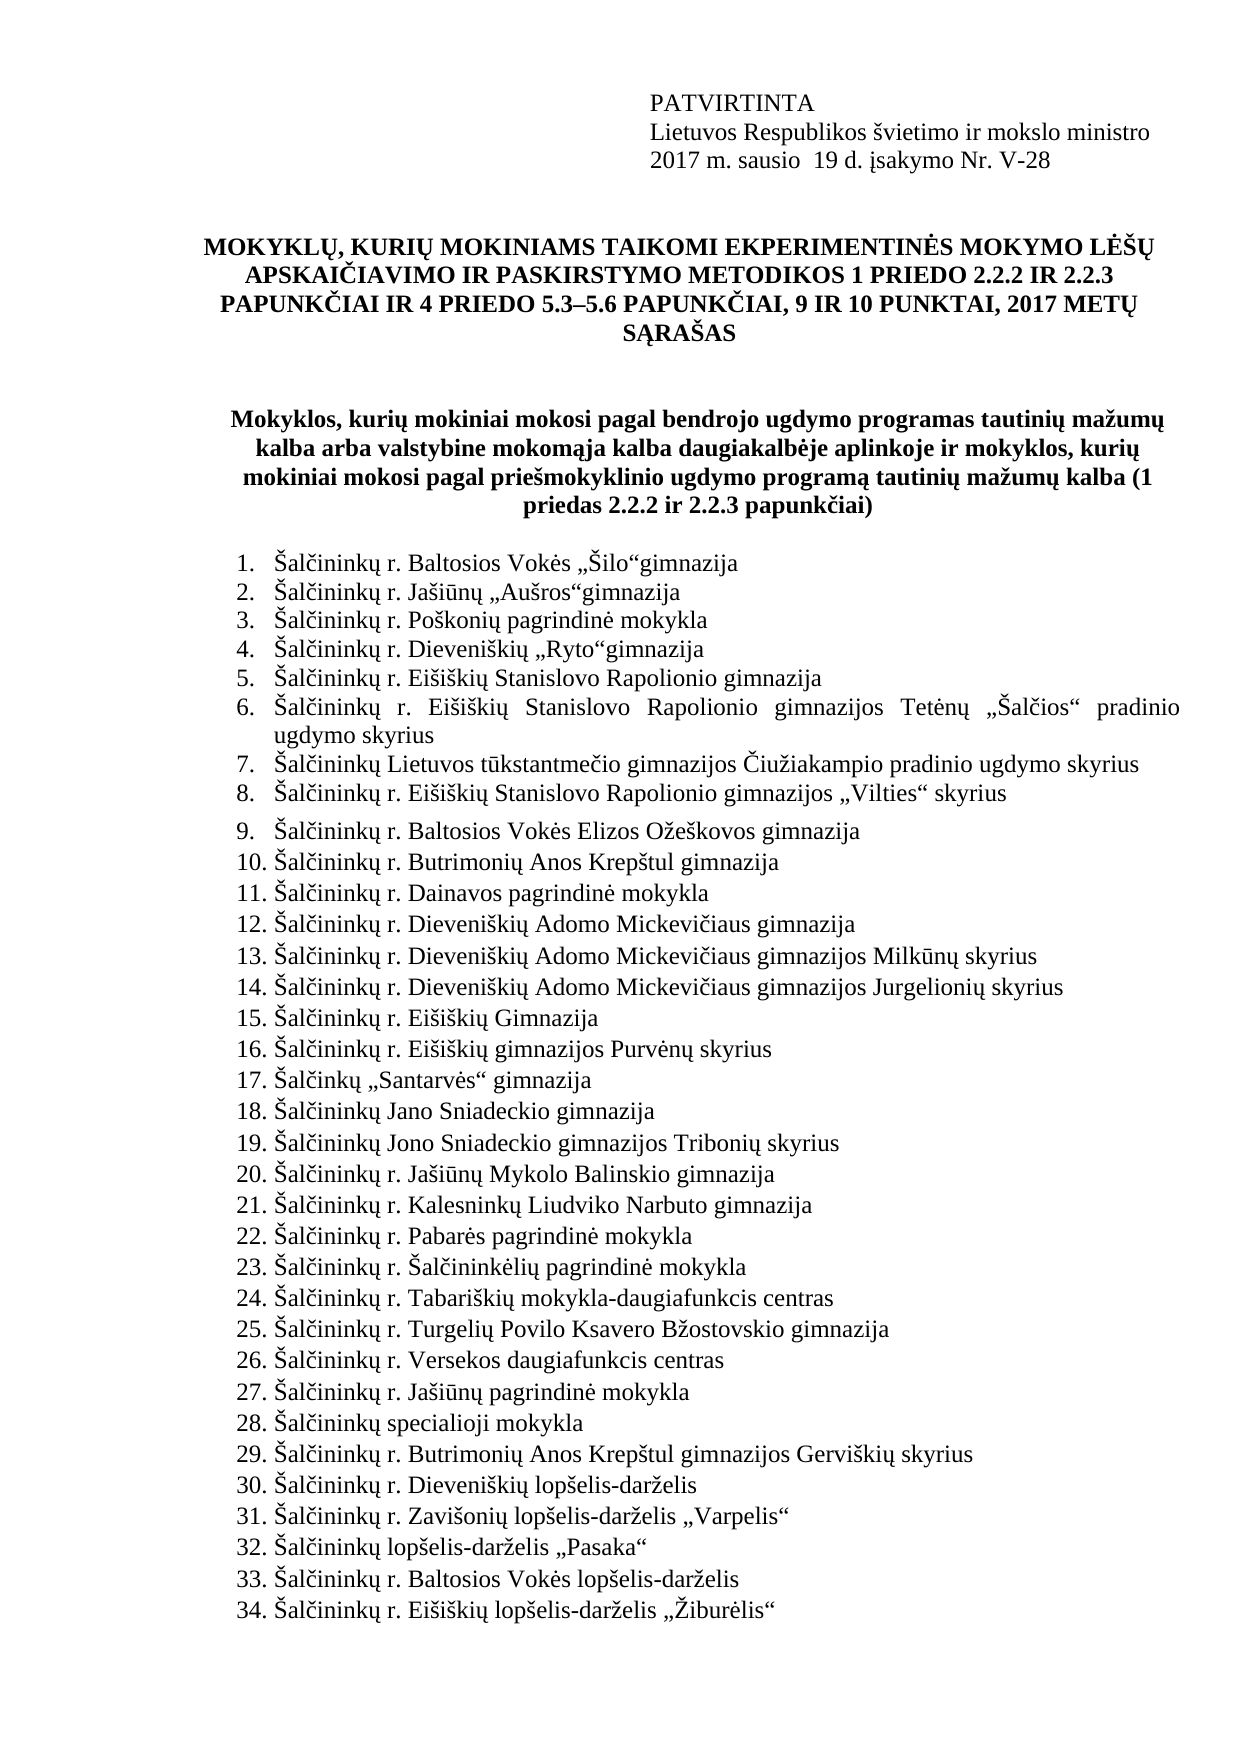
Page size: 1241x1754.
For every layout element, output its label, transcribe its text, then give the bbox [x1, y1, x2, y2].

text 31. Šalčininkų r. Zavišonių lopšelis-darželis „Varpelis“ [236, 1501, 1181, 1530]
text 1. Šalčininkų r. Baltosios Vokės „Šilo“gimnazija [236, 548, 1181, 577]
text 7. Šalčininkų Lietuvos tūkstantmečio gimnazijos Čiužiakampio pradinio ugdymo skyrius [236, 749, 1181, 778]
text 13. Šalčininkų r. Dieveniškių Adomo Mickevičiaus gimnazijos Milkūnų skyrius [236, 941, 1181, 969]
text 34. Šalčininkų r. Eišiškių lopšelis-darželis „Žiburėlis“ [236, 1595, 1181, 1623]
text 32. Šalčininkų lopšelis-darželis „Pasaka“ [236, 1532, 1181, 1561]
text Lietuvos Respublikos švietimo ir mokslo ministro [649, 117, 1181, 145]
text 9. Šalčininkų r. Baltosios Vokės Elizos Ožeškovos gimnazija [236, 816, 1181, 845]
text 15. Šalčininkų r. Eišiškių Gimnazija [236, 1003, 1181, 1032]
text 11. Šalčininkų r. Dainavos pagrindinė mokykla [236, 878, 1181, 907]
text 3. Šalčininkų r. Poškonių pagrindinė mokykla [236, 605, 1181, 634]
text 17. Šalčinkų „Santarvės“ gimnazija [236, 1065, 1181, 1094]
text 2. Šalčininkų r. Jašiūnų „Aušros“gimnazija [236, 577, 1181, 605]
text 30. Šalčininkų r. Dieveniškių lopšelis-darželis [236, 1470, 1181, 1499]
text 29. Šalčininkų r. Butrimonių Anos Krepštul gimnazijos Gerviškių skyrius [236, 1439, 1181, 1468]
text 26. Šalčininkų r. Versekos daugiafunkcis centras [236, 1346, 1181, 1374]
text 6. Šalčininkų r. Eišiškių Stanislovo Rapolionio gimnazijos Tetėnų „Šalčios“ pradinio ugdymo skyrius [236, 692, 1181, 749]
text 27. Šalčininkų r. Jašiūnų pagrindinė mokykla [236, 1377, 1181, 1406]
text 14. Šalčininkų r. Dieveniškių Adomo Mickevičiaus gimnazijos Jurgelionių skyrius [236, 972, 1181, 1001]
text 10. Šalčininkų r. Butrimonių Anos Krepštul gimnazija [236, 847, 1181, 876]
text Mokyklos, kurių mokiniai mokosi pagal bendrojo ugdymo programas tautinių mažumų kalba arba valstybine mokomąja kalba daugiakalbėje aplinkoje ir mokyklos, kurių mokiniai mokosi pagal priešmokyklinio ugdymo programą tautinių mažumų kalba (1 priedas 2.2.2 ir 2.2.3 papunkčiai) [215, 404, 1181, 519]
text 18. Šalčininkų Jano Sniadeckio gimnazija [236, 1096, 1181, 1125]
text 4. Šalčininkų r. Dieveniškių „Ryto“gimnazija [236, 634, 1181, 663]
text 16. Šalčininkų r. Eišiškių gimnazijos Purvėnų skyrius [236, 1034, 1181, 1063]
text PATVIRTINTA [649, 88, 1181, 117]
text 19. Šalčininkų Jono Sniadeckio gimnazijos Tribonių skyrius [236, 1128, 1181, 1156]
text 28. Šalčininkų specialioji mokykla [236, 1408, 1181, 1437]
text 25. Šalčininkų r. Turgelių Povilo Ksavero Bžostovskio gimnazija [236, 1314, 1181, 1343]
text 22. Šalčininkų r. Pabarės pagrindinė mokykla [236, 1221, 1181, 1250]
text 20. Šalčininkų r. Jašiūnų Mykolo Balinskio gimnazija [236, 1159, 1181, 1187]
text 33. Šalčininkų r. Baltosios Vokės lopšelis-darželis [236, 1564, 1181, 1592]
text 12. Šalčininkų r. Dieveniškių Adomo Mickevičiaus gimnazija [236, 909, 1181, 938]
text 2017 m. sausio 19 d. įsakymo Nr. V-28 [650, 145, 1151, 174]
text MOKYKLŲ, KURIŲ MOKINIAMS TAIKOMI EKPERIMENTINĖS MOKYMO LĖŠŲ APSKAIČIAVIMO IR PASKIRSTYMO METODIKOS 1 PRIEDO 2.2.2 IR 2.2.3 papunkčIAI ir 4 PRIEDO 5.3–5.6 PAPUNKčiAI, 9 IR 10 PUNKTai, 2017 METŲ SĄRAŠAS [177, 232, 1181, 347]
text 23. Šalčininkų r. Šalčininkėlių pagrindinė mokykla [236, 1252, 1181, 1281]
text 8. Šalčininkų r. Eišiškių Stanislovo Rapolionio gimnazijos „Vilties“ skyrius [236, 778, 1181, 807]
text 5. Šalčininkų r. Eišiškių Stanislovo Rapolionio gimnazija [236, 663, 1181, 692]
text 24. Šalčininkų r. Tabariškių mokykla-daugiafunkcis centras [236, 1283, 1181, 1312]
text 21. Šalčininkų r. Kalesninkų Liudviko Narbuto gimnazija [236, 1190, 1181, 1219]
